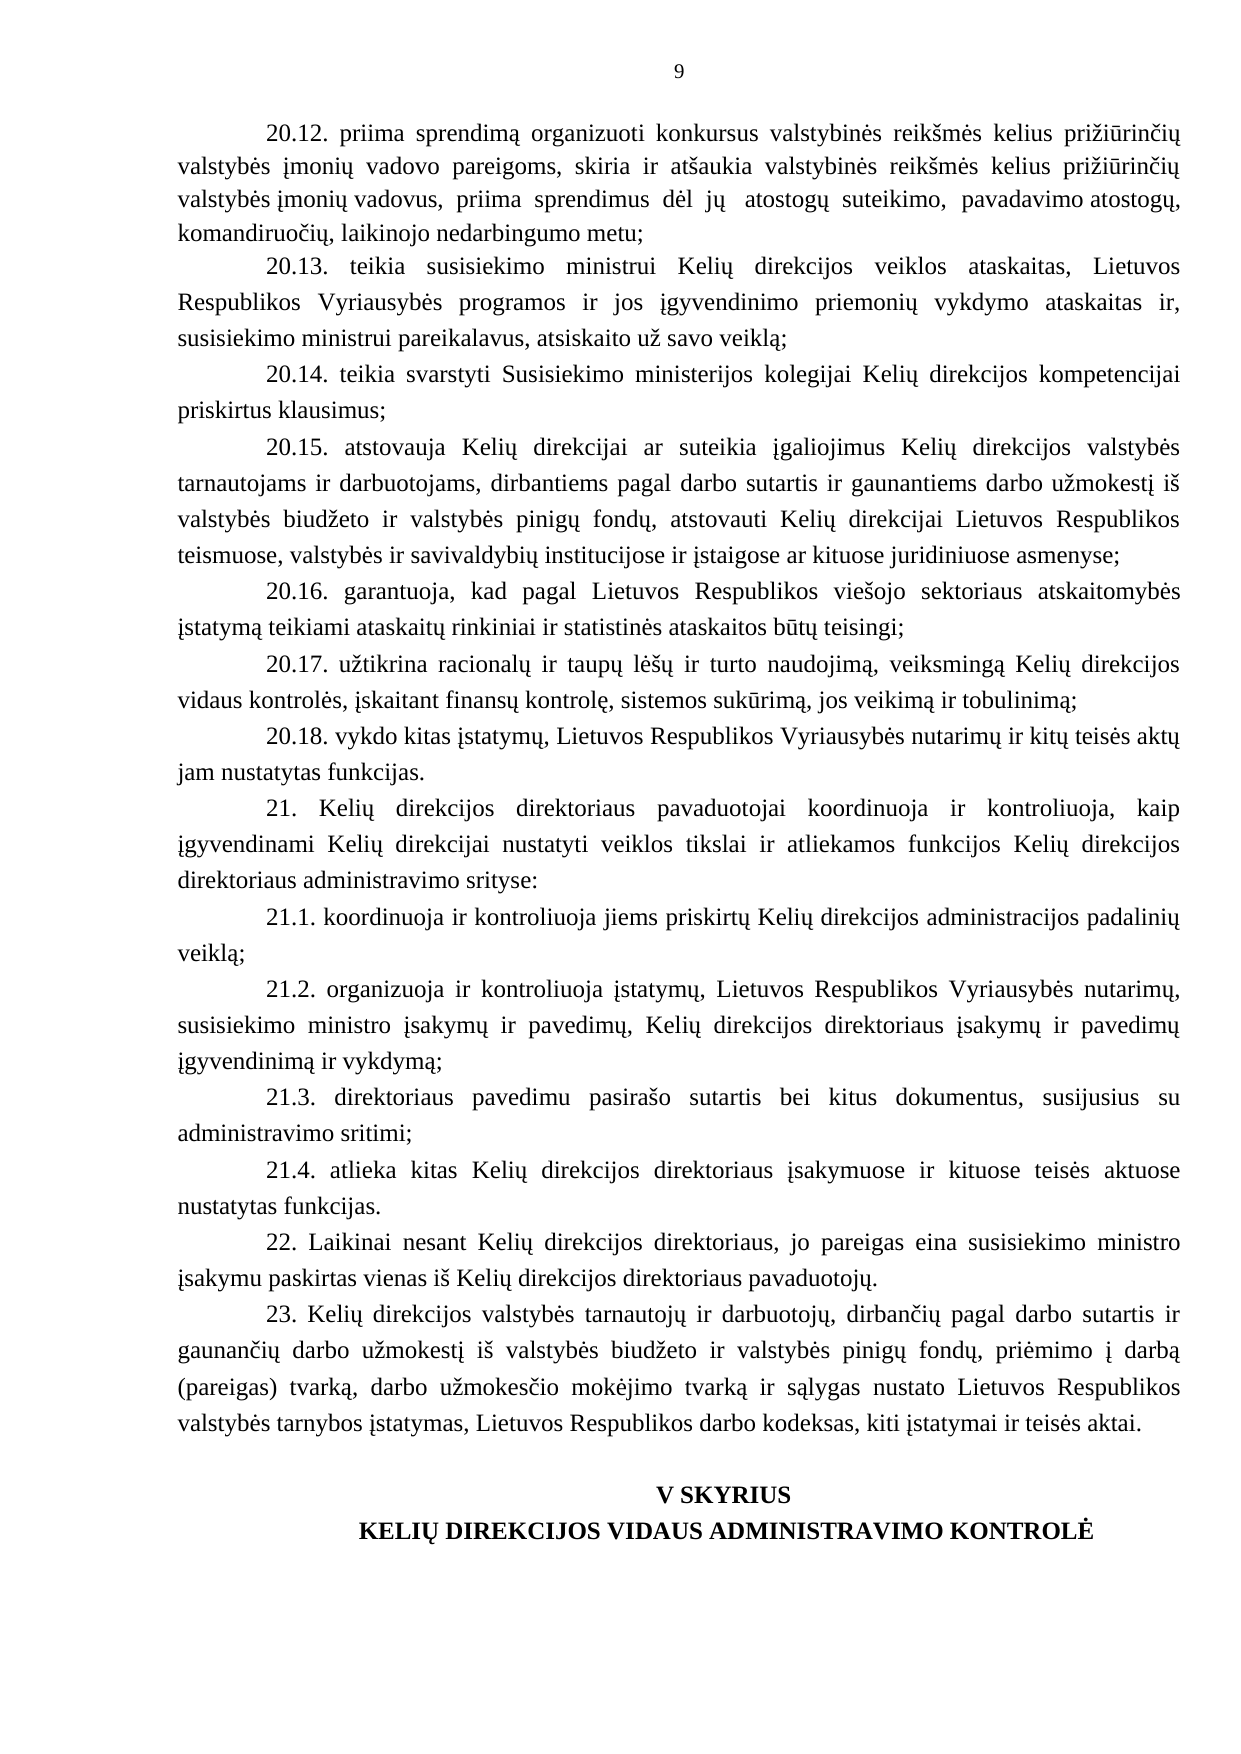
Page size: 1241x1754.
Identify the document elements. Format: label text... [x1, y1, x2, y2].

text 20.18. vykdo kitas įstatymų, Lietuvos Respublikos Vyriausybės nutarimų ir kitų teisės aktų jam nustatytas funkcijas. [177, 721, 1181, 786]
text 20.14. teikia svarstyti Susisiekimo ministerijos kolegijai Kelių direkcijos kompetencijai priskirtus klausimus; [177, 359, 1181, 424]
text 20.16. garantuoja, kad pagal Lietuvos Respublikos viešojo sektoriaus atskaitomybės įstatymą teikiami ataskaitų rinkiniai ir statistinės ataskaitos būtų teisingi; [177, 576, 1181, 641]
text 20.12. priima sprendimą organizuoti konkursus valstybinės reikšmės kelius prižiūrinčių valstybės įmonių vadovo pareigoms, skiria ir atšaukia valstybinės reikšmės kelius prižiūrinčių valstybės įmonių vadovus, priima sprendimus dėl jų atostogų suteikimo, pavadavimo atostogų, komandiruočių, laikinojo nedarbingumo metu; [177, 118, 1181, 247]
text 21.2. organizuoja ir kontroliuoja įstatymų, Lietuvos Respublikos Vyriausybės nutarimų, susisiekimo ministro įsakymų ir pavedimų, Kelių direkcijos direktoriaus įsakymų ir pavedimų įgyvendinimą ir vykdymą; [177, 974, 1181, 1075]
text 20.17. užtikrina racionalų ir taupų lėšų ir turto naudojimą, veiksmingą Kelių direkcijos vidaus kontrolės, įskaitant finansų kontrolę, sistemos sukūrimą, jos veikimą ir tobulinimą; [177, 649, 1181, 713]
text 21.1. koordinuoja ir kontroliuoja jiems priskirtų Kelių direkcijos administracijos padalinių veiklą; [177, 902, 1181, 967]
text 21.3. direktoriaus pavedimu pasirašo sutartis bei kitus dokumentus, susijusius su administravimo sritimi; [177, 1082, 1181, 1147]
text KELIŲ DIREKCIJOS VIDAUS ADMINISTRAVIMO KONTROLĖ [177, 1516, 1181, 1545]
text 20.15. atstovauja Kelių direkcijai ar suteikia įgaliojimus Kelių direkcijos valstybės tarnautojams ir darbuotojams, dirbantiems pagal darbo sutartis ir gaunantiems darbo užmokestį iš valstybės biudžeto ir valstybės pinigų fondų, atstovauti Kelių direkcijai Lietuvos Respublikos teismuose, valstybės ir savivaldybių institucijose ir įstaigose ar kituose juridiniuose asmenyse; [177, 432, 1181, 569]
text 23. Kelių direkcijos valstybės tarnautojų ir darbuotojų, dirbančių pagal darbo sutartis ir gaunančių darbo užmokestį iš valstybės biudžeto ir valstybės pinigų fondų, priėmimo į darbą (pareigas) tvarką, darbo užmokesčio mokėjimo tvarką ir sąlygas nustato Lietuvos Respublikos valstybės tarnybos įstatymas, Lietuvos Respublikos darbo kodeksas, kiti įstatymai ir teisės aktai. [177, 1299, 1181, 1436]
text 21.4. atlieka kitas Kelių direkcijos direktoriaus įsakymuose ir kituose teisės aktuose nustatytas funkcijas. [177, 1155, 1181, 1219]
text V SKYRIUS [177, 1480, 1181, 1509]
text 21. Kelių direkcijos direktoriaus pavaduotojai koordinuoja ir kontroliuoja, kaip įgyvendinami Kelių direkcijai nustatyti veiklos tikslai ir atliekamos funkcijos Kelių direkcijos direktoriaus administravimo srityse: [177, 793, 1181, 894]
text 22. Laikinai nesant Kelių direkcijos direktoriaus, jo pareigas eina susisiekimo ministro įsakymu paskirtas vienas iš Kelių direkcijos direktoriaus pavaduotojų. [177, 1227, 1181, 1292]
text 20.13. teikia susisiekimo ministrui Kelių direkcijos veiklos ataskaitas, Lietuvos Respublikos Vyriausybės programos ir jos įgyvendinimo priemonių vykdymo ataskaitas ir, susisiekimo ministrui pareikalavus, atsiskaito už savo veiklą; [177, 251, 1181, 352]
